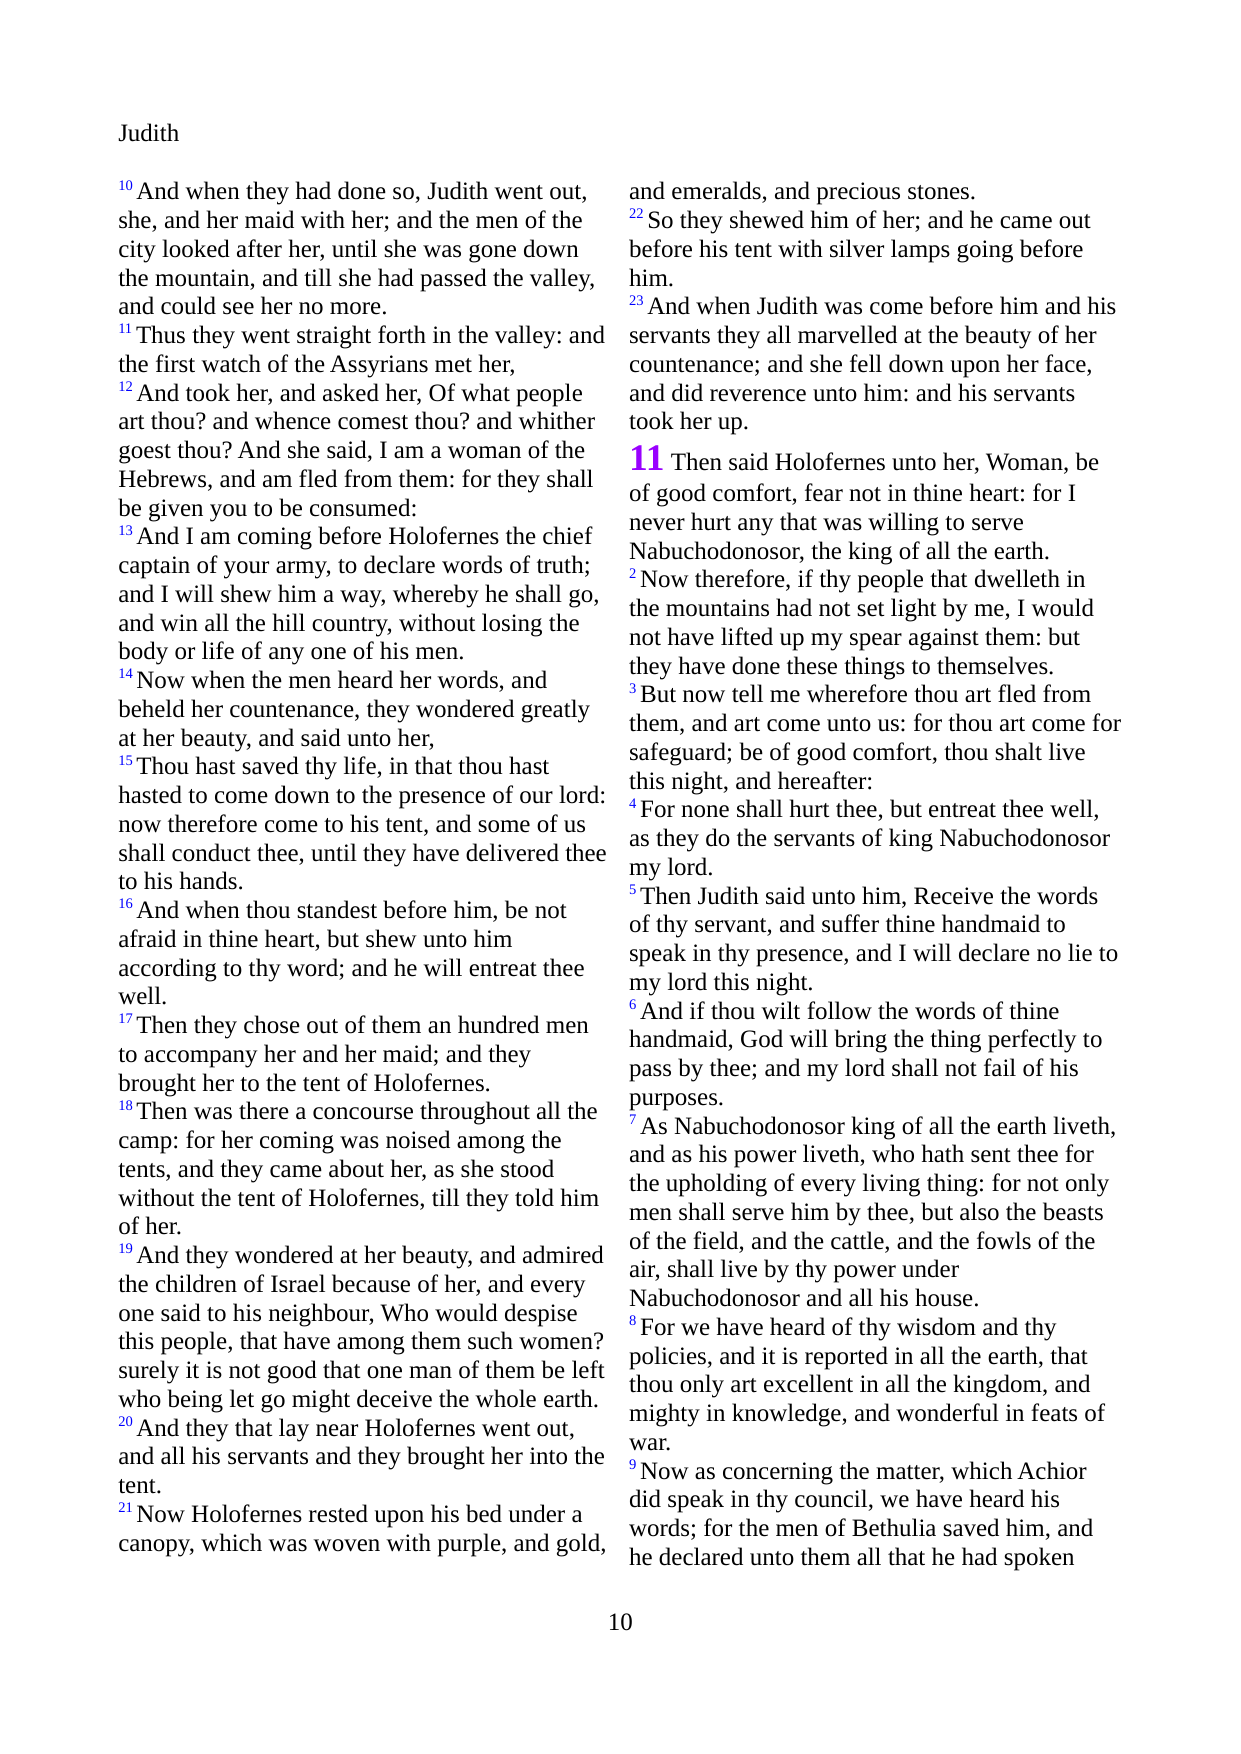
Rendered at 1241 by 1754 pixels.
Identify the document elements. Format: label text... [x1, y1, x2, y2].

text 3 But now tell me wherefore thou art fled from them, and art come unto us: for thou art come for safeguard; be of good comfort, thou shalt live this night, and hereafter: [629, 679, 1122, 794]
text 9 Now as concerning the matter, which Achior did speak in thy council, we have heard his words; for the men of Bethulia saved him, and he declared unto them all that he had spoken [629, 1456, 1122, 1571]
text 12 And took her, and asked her, Of what people art thou? and whence comest thou? and whither goest thou? And she said, I am a woman of the Hebrews, and am fled from them: for they shall be given you to be consumed: [118, 378, 611, 521]
text 13 And I am coming before Holofernes the chief captain of your army, to declare words of truth; and I will shew him a way, whereby he shall go, and win all the hill country, without losing the body or life of any one of his men. [118, 521, 611, 665]
text 2 Now therefore, if thy people that dwelleth in the mountains had not set light by me, I would not have lifted up my spear against them: but they have done these things to themselves. [629, 564, 1122, 679]
text 18 Then was there a concourse throughout all the camp: for her coming was noised among the tents, and they came about her, as she stood without the tent of Holofernes, till they told him of her. [118, 1096, 611, 1240]
text 23 And when Judith was come before him and his servants they all marvelled at the beauty of her countenance; and she fell down upon her face, and did reverence unto him: and his servants took her up. [629, 291, 1122, 435]
text 17 Then they chose out of them an hundred men to accompany her and her maid; and they brought her to the tent of Holofernes. [118, 1010, 611, 1096]
text 11 Thus they went straight forth in the valley: and the first watch of the Assyrians met her, [118, 320, 611, 378]
text 7 As Nabuchodonosor king of all the earth liveth, and as his power liveth, who hath sent thee for the upholding of every living thing: for not only men shall serve him by thee, but also the beasts of the field, and the cattle, and the fowls of the air, shall live by thy power under Nabuchodonosor and all his house. [629, 1111, 1122, 1312]
text 19 And they wondered at her beauty, and admired the children of Israel because of her, and every one said to his neighbour, Who would despise this people, that have among them such women? surely it is not good that one man of them be left who being let go might deceive the whole earth. [118, 1240, 611, 1413]
text 21 Now Holofernes rested upon his bed under a canopy, which was woven with purple, and gold, [118, 1499, 611, 1556]
text 22 So they shewed him of her; and he came out before his tent with silver lamps going before him. [629, 205, 1122, 291]
text and emeralds, and precious stones. [629, 176, 1122, 205]
text 16 And when thou standest before him, be not afraid in thine heart, but shew unto him according to thy word; and he will entreat thee well. [118, 895, 611, 1010]
text 6 And if thou wilt follow the words of thine handmaid, God will bring the thing perfectly to pass by thee; and my lord shall not fail of his purposes. [629, 996, 1122, 1111]
text 10 And when they had done so, Judith went out, she, and her maid with her; and the men of the city looked after her, until she was gone down the mountain, and till she had passed the valley, and could see her no more. [118, 176, 611, 320]
text 14 Now when the men heard her words, and beheld her countenance, they wondered greatly at her beauty, and said unto her, [118, 665, 611, 751]
text 11 Then said Holofernes unto her, Woman, be of good comfort, fear not in thine heart: for I never hurt any that was willing to serve Nabuchodonosor, the king of all the earth. [629, 435, 1122, 564]
text 20 And they that lay near Holofernes went out, and all his servants and they brought her into the tent. [118, 1413, 611, 1499]
text 8 For we have heard of thy wisdom and thy policies, and it is reported in all the earth, that thou only art excellent in all the kingdom, and mighty in knowledge, and wonderful in feats of war. [629, 1312, 1122, 1456]
text 15 Thou hast saved thy life, in that thou hast hasted to come down to the presence of our lord: now therefore come to his tent, and some of us shall conduct thee, until they have delivered thee to his hands. [118, 751, 611, 895]
text 5 Then Judith said unto him, Receive the words of thy servant, and suffer thine handmaid to speak in thy presence, and I will declare no lie to my lord this night. [629, 881, 1122, 996]
text 4 For none shall hurt thee, but entreat thee well, as they do the servants of king Nabuchodonosor my lord. [629, 794, 1122, 881]
